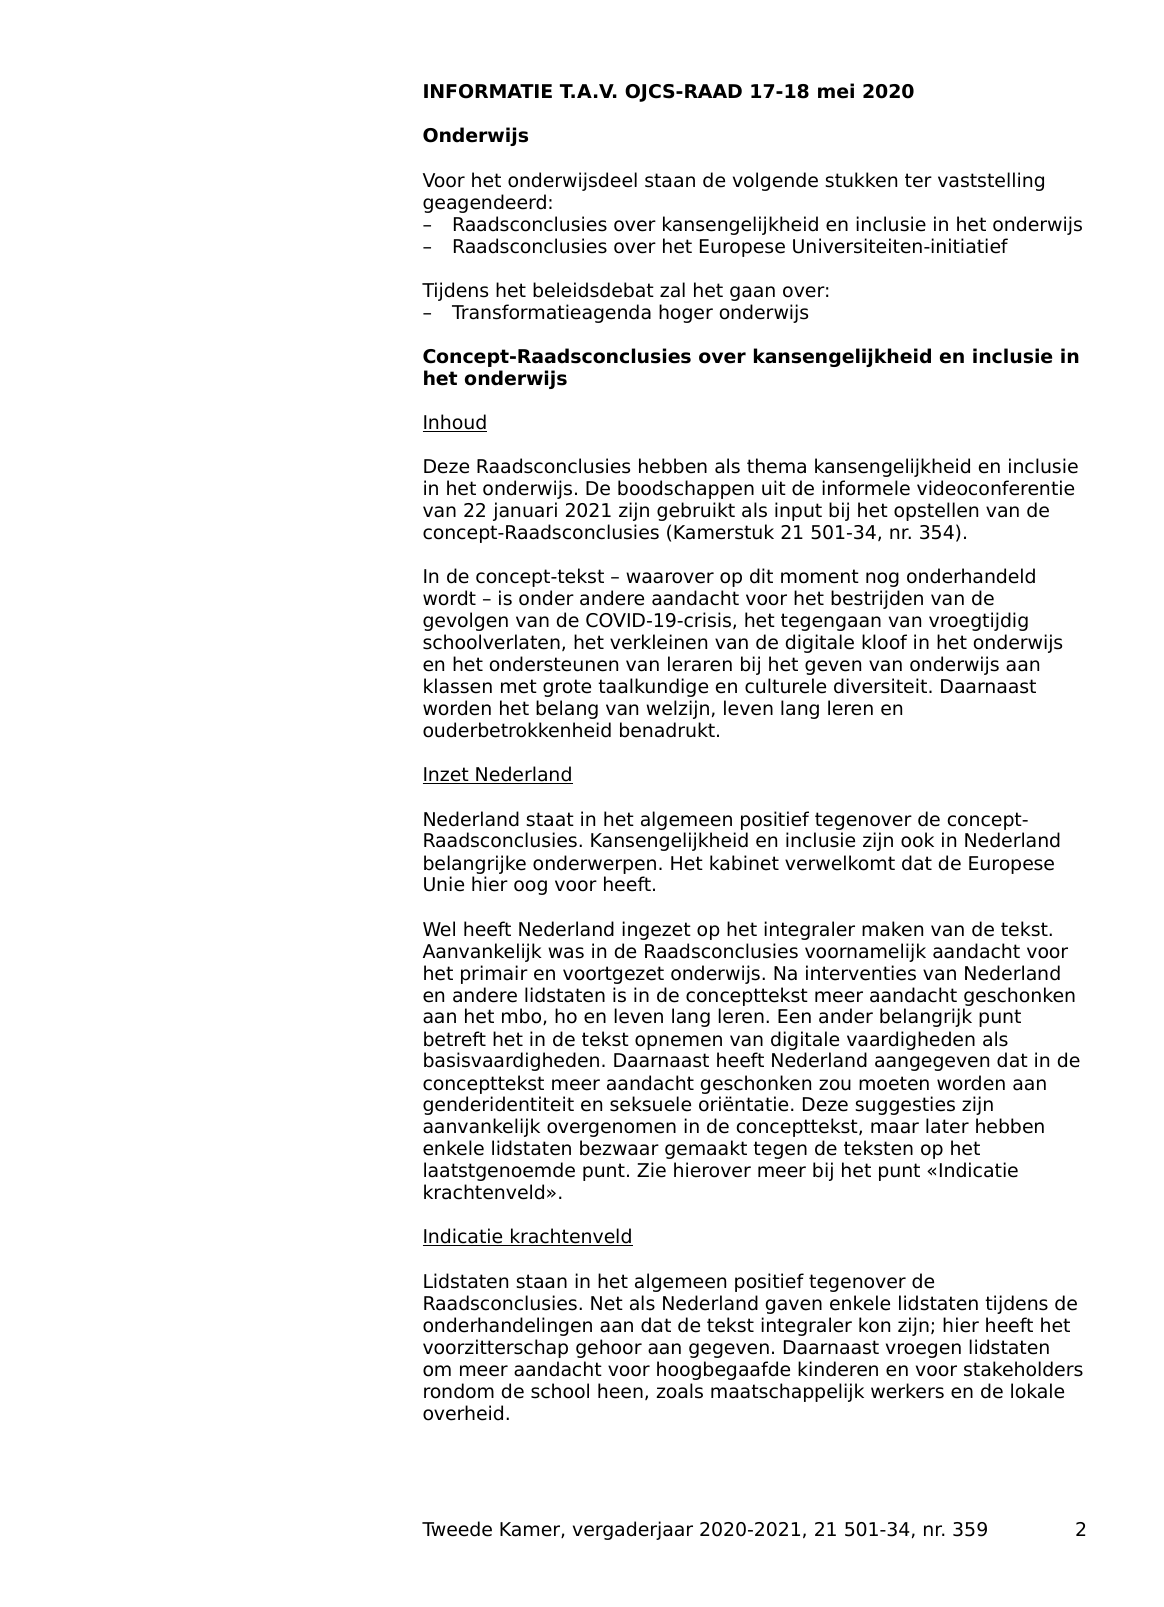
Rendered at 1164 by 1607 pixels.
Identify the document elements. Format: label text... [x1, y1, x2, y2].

text Voor het onderwijsdeel staan de volgende stukken ter vaststelling geagendeerd: [422, 169, 1087, 213]
text Tijdens het beleidsdebat zal het gaan over: [422, 280, 1087, 302]
text – Raadsconclusies over kansengelijkheid en inclusie in het onderwijs [422, 213, 1087, 236]
text Lidstaten staan in het algemeen positief tegenover de Raadsconclusies. Net als Nederland gaven enkele lidstaten tijdens de onderhandelingen aan dat de tekst integraler kon zijn; hier heeft het voorzitterschap gehoor aan gegeven. Daarnaast vroegen lidstaten om meer aandacht voor hoogbegaafde kinderen en voor stakeholders rondom de school heen, zoals maatschappelijk werkers en de lokale overheid. [422, 1271, 1087, 1424]
text – Transformatieagenda hoger onderwijs [422, 302, 1087, 324]
text Nederland staat in het algemeen positief tegenover de concept-Raadsconclusies. Kansengelijkheid en inclusie zijn ook in Nederland belangrijke onderwerpen. Het kabinet verwelkomt dat de Europese Unie hier oog voor heeft. [422, 808, 1087, 896]
text Deze Raadsconclusies hebben als thema kansengelijkheid en inclusie in het onderwijs. De boodschappen uit de informele videoconferentie van 22 januari 2021 zijn gebruikt als input bij het opstellen van de concept-Raadsconclusies (Kamerstuk 21 501-34, nr. 354). [422, 456, 1087, 544]
text In de concept-tekst – waarover op dit moment nog onderhandeld wordt – is onder andere aandacht voor het bestrijden van de gevolgen van de COVID-19-crisis, het tegengaan van vroegtijdig schoolverlaten, het verkleinen van de digitale kloof in het onderwijs en het ondersteunen van leraren bij het geven van onderwijs aan klassen met grote taalkundige en culturele diversiteit. Daarnaast worden het belang van welzijn, leven lang leren en ouderbetrokkenheid benadrukt. [422, 566, 1087, 742]
subtitle Inzet Nederland [422, 764, 1087, 786]
subtitle INFORMATIE T.A.V. OJCS-RAAD 17-18 mei 2020 [422, 81, 1087, 103]
subtitle Onderwijs [422, 125, 1087, 147]
text – Raadsconclusies over het Europese Universiteiten-initiatief [422, 236, 1087, 257]
subtitle Concept-Raadsconclusies over kansengelijkheid en inclusie in het onderwijs [422, 346, 1087, 390]
subtitle Inhoud [422, 412, 1087, 434]
text Wel heeft Nederland ingezet op het integraler maken van de tekst. Aanvankelijk was in de Raadsconclusies voornamelijk aandacht voor het primair en voortgezet onderwijs. Na interventies van Nederland en andere lidstaten is in de concepttekst meer aandacht geschonken aan het mbo, ho en leven lang leren. Een ander belangrijk punt betreft het in de tekst opnemen van digitale vaardigheden als basisvaardigheden. Daarnaast heeft Nederland aangegeven dat in de concepttekst meer aandacht geschonken zou moeten worden aan genderidentiteit en seksuele oriëntatie. Deze suggesties zijn aanvankelijk overgenomen in de concepttekst, maar later hebben enkele lidstaten bezwaar gemaakt tegen de teksten op het laatstgenoemde punt. Zie hierover meer bij het punt «Indicatie krachtenveld». [422, 918, 1087, 1204]
subtitle Indicatie krachtenveld [422, 1226, 1087, 1248]
